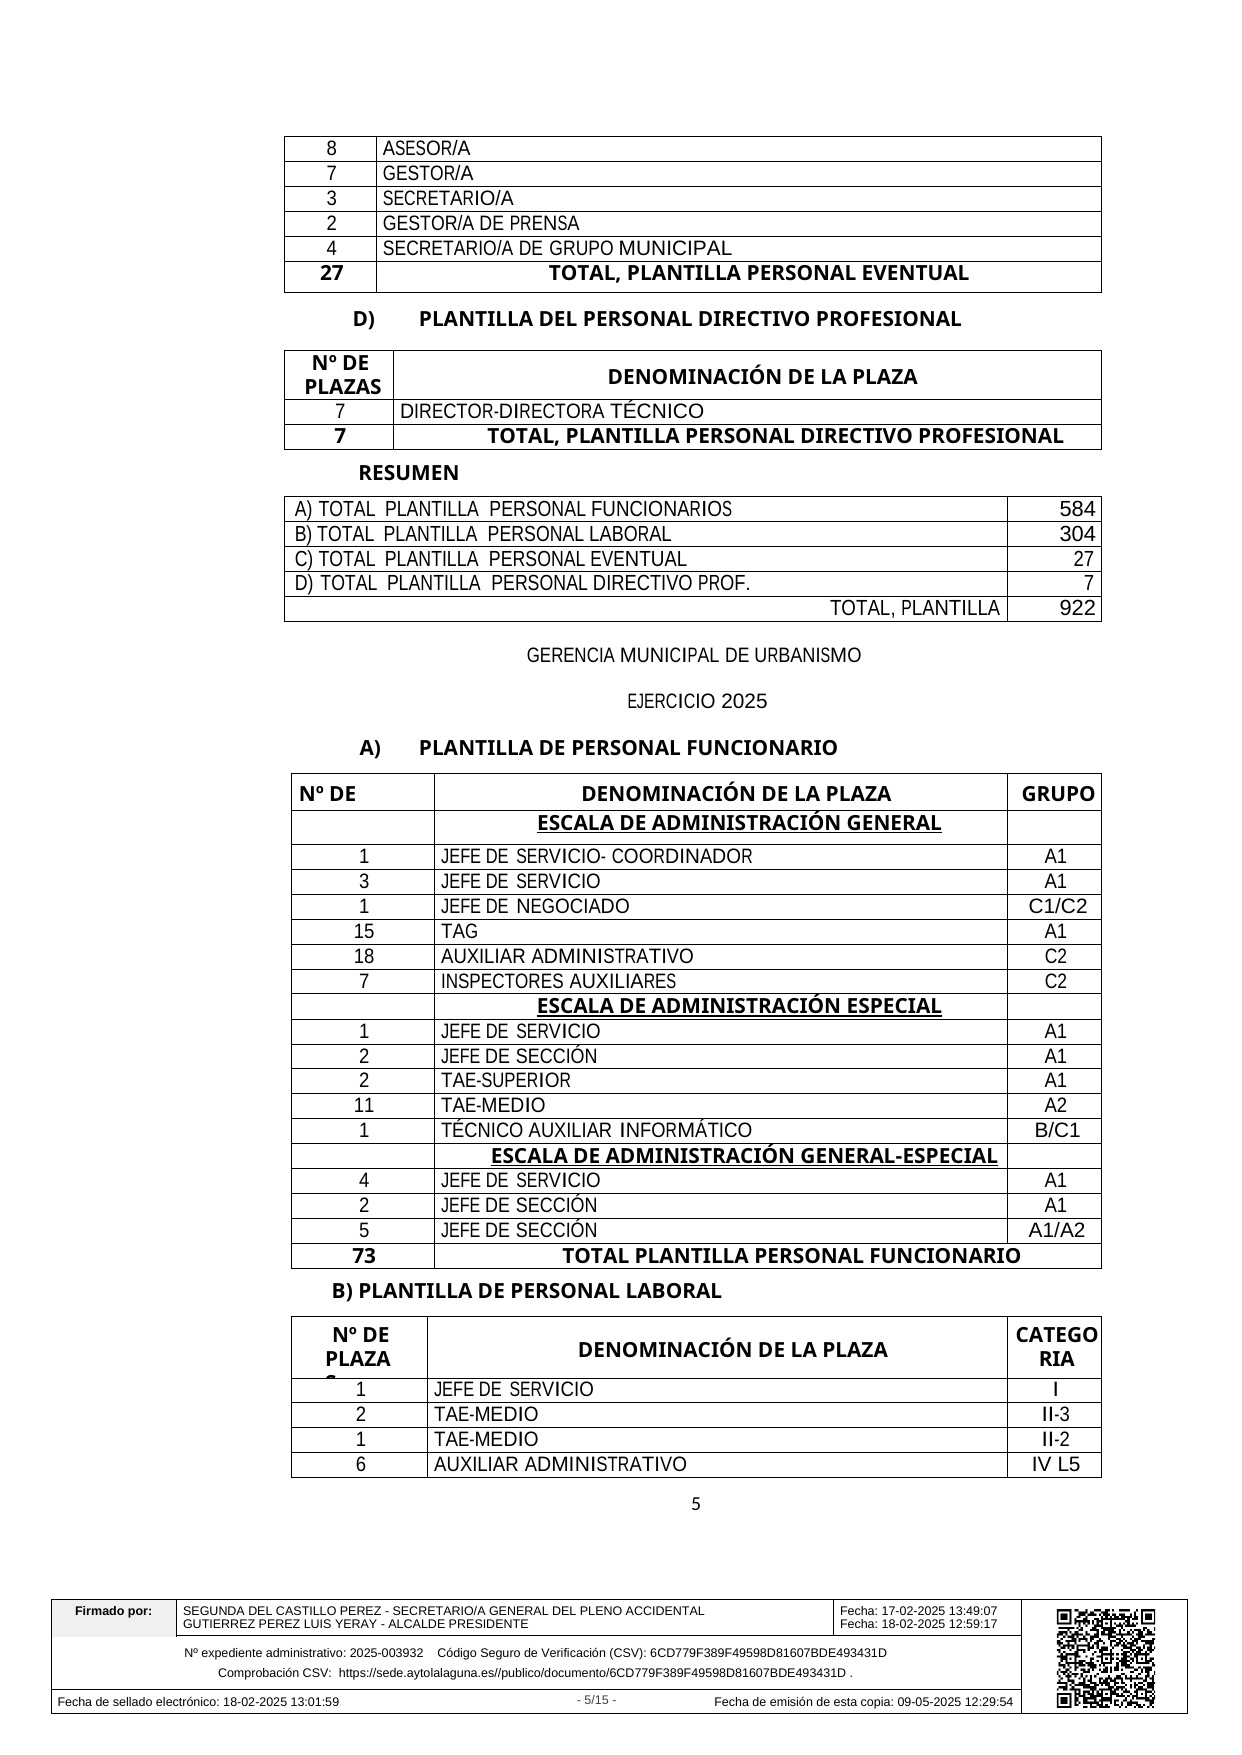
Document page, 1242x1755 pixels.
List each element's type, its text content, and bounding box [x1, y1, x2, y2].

table_cell 6 [292, 1453, 427, 1477]
text D) PLANTILLA DEL PERSONAL DIRECTIVO PROFESIONAL [352, 304, 1202, 333]
table_cell A1 [1008, 845, 1101, 869]
table_cell A2 [1008, 1094, 1101, 1118]
table_header SEGUNDA DEL CASTILLO PEREZ - SECRETARIO/A GENERAL DEL PLENO ACCIDENTAL GUTIERREZ PEREZ LUIS YERAY - ALCALDE PRESIDENTE [177, 1600, 833, 1635]
table_cell ESCALA DE ADMINISTRACIÓN ESPECIAL [435, 994, 1007, 1018]
table_header 8 [285, 137, 376, 161]
table_cell 1 [292, 1020, 434, 1043]
table_cell JEFE DE NEGOCIADO [435, 895, 1007, 919]
table_cell 922 [1008, 597, 1101, 621]
table_header DENOMINACIÓN DE LA PLAZA [435, 774, 1007, 810]
table_cell TAE-MEDIO [428, 1428, 1007, 1452]
table_cell 7 [285, 400, 393, 424]
table_cell DIRECTOR-DIRECTORA TÉCNICO [394, 400, 1101, 424]
table_cell 11 [292, 1094, 434, 1118]
text GERENCIA MUNICIPAL DE URBANISMO EJERCICIO 2025 [527, 643, 868, 713]
table_cell [1008, 811, 1101, 844]
table_cell B) TOTAL PLANTILLA PERSONAL LABORAL [285, 522, 1007, 546]
table_cell TÉCNICO AUXILIAR INFORMÁTICO [435, 1119, 1007, 1143]
table_cell A1 [1008, 1020, 1101, 1043]
table_cell ESCALA DE ADMINISTRACIÓN GENERAL-ESPECIAL [435, 1144, 1007, 1168]
table_cell INSPECTORES AUXILIARES [435, 970, 1007, 993]
table_cell 1 [292, 1119, 434, 1143]
table_cell B/C1 [1008, 1119, 1101, 1143]
table_cell Nº expediente administrativo: 2025-003932 Código Seguro de Verificación (CSV): 6CD779F389F49598D81607BDE493431D Comprobación CSV: https://sede.aytolalaguna.es//publico/documento/6CD779F389F49598D81607BDE493431D . [52, 1636, 1021, 1689]
table_header Nº DE PLAZAS [292, 1317, 427, 1377]
table_cell 3 [292, 870, 434, 894]
table_cell SECRETARIO/A DE GRUPO MUNICIPAL [377, 237, 1101, 261]
table_cell A1 [1008, 1169, 1101, 1193]
table_cell 304 [1008, 522, 1101, 546]
table_cell [1008, 1144, 1101, 1168]
table_cell 7 [285, 162, 376, 186]
table_cell 2 [292, 1069, 434, 1093]
table_cell 2 [292, 1194, 434, 1218]
text A) PLANTILLA DE PERSONAL FUNCIONARIO [359, 737, 1202, 761]
table_cell C) TOTAL PLANTILLA PERSONAL EVENTUAL [285, 547, 1007, 571]
table_cell TAE-MEDIO [428, 1403, 1007, 1427]
table_cell 1 [292, 1428, 427, 1452]
table_cell JEFE DE SERVICIO- COORDINADOR [435, 845, 1007, 869]
table_cell C2 [1008, 945, 1101, 968]
table_cell A1 [1008, 920, 1101, 943]
table_header DENOMINACIÓN DE LA PLAZA [428, 1317, 1007, 1377]
table_cell GESTOR/A DE PRENSA [377, 212, 1101, 236]
table_cell TAE-MEDIO [435, 1094, 1007, 1118]
table_cell JEFE DE SECCIÓN [435, 1219, 1007, 1243]
table_cell A1 [1008, 870, 1101, 894]
table_cell IV L5 [1008, 1453, 1101, 1477]
table_header A) TOTAL PLANTILLA PERSONAL FUNCIONARIOS [285, 497, 1007, 521]
table_cell 2 [292, 1403, 427, 1427]
table_cell JEFE DE SECCIÓN [435, 1194, 1007, 1218]
table_cell A1 [1008, 1069, 1101, 1093]
text 5 [685, 1491, 706, 1515]
table_cell C1/C2 [1008, 895, 1101, 919]
table_cell 27 [285, 262, 376, 292]
table_cell TOTAL, PLANTILLA PERSONAL DIRECTIVO PROFESIONAL [394, 425, 1101, 449]
table_cell JEFE DE SERVICIO [435, 1169, 1007, 1193]
table_cell 7 [1008, 572, 1101, 596]
table_cell A1/A2 [1008, 1219, 1101, 1243]
table_cell 4 [285, 237, 376, 261]
table_header ASESOR/A [377, 137, 1101, 161]
table_cell JEFE DE SERVICIO [428, 1379, 1007, 1402]
table_cell C2 [1008, 970, 1101, 993]
table_cell 15 [292, 920, 434, 943]
table_cell AUXILIAR ADMINISTRATIVO [428, 1453, 1007, 1477]
table_cell 7 [285, 425, 393, 449]
table_cell 2 [292, 1045, 434, 1068]
table_cell 7 [292, 970, 434, 993]
table_cell ESCALA DE ADMINISTRACIÓN GENERAL [435, 811, 1007, 844]
table_cell GESTOR/A [377, 162, 1101, 186]
table_cell A1 [1008, 1194, 1101, 1218]
text B) PLANTILLA DE PERSONAL LABORAL [331, 1280, 1202, 1304]
table_header Fecha: 17-02-2025 13:49:07 Fecha: 18-02-2025 12:59:17 [834, 1600, 1021, 1635]
table_cell JEFE DE SECCIÓN [435, 1045, 1007, 1068]
table_header Nº DE PLAZAS [292, 774, 434, 810]
table_header DENOMINACIÓN DE LA PLAZA [394, 351, 1101, 399]
table_cell II-3 [1008, 1403, 1101, 1427]
table_header 584 [1008, 497, 1101, 521]
table_cell 2 [285, 212, 376, 236]
table_cell A1 [1008, 1045, 1101, 1068]
table_cell TOTAL, PLANTILLA [285, 597, 1007, 621]
table_cell TOTAL, PLANTILLA PERSONAL EVENTUAL [377, 262, 1101, 292]
table_cell AUXILIAR ADMINISTRATIVO [435, 945, 1007, 968]
table_header Firmado por: [52, 1600, 176, 1635]
table_cell JEFE DE SERVICIO [435, 1020, 1007, 1043]
table_cell TAG [435, 920, 1007, 943]
table_cell [292, 994, 434, 1018]
table_cell 73 [292, 1244, 434, 1268]
table_cell 1 [292, 845, 434, 869]
table_cell 1 [292, 1379, 427, 1402]
table_cell SECRETARIO/A [377, 187, 1101, 211]
table_cell JEFE DE SERVICIO [435, 870, 1007, 894]
table_cell 4 [292, 1169, 434, 1193]
table_cell II-2 [1008, 1428, 1101, 1452]
text RESUMEN [358, 461, 1202, 485]
table_cell 3 [285, 187, 376, 211]
table_cell TAE-SUPERIOR [435, 1069, 1007, 1093]
table_cell TOTAL PLANTILLA PERSONAL FUNCIONARIO [435, 1244, 1101, 1268]
table_header CATEGO RIA [1008, 1317, 1101, 1377]
table_cell 5 [292, 1219, 434, 1243]
table_cell 27 [1008, 547, 1101, 571]
table_cell 1 [292, 895, 434, 919]
table_cell D) TOTAL PLANTILLA PERSONAL DIRECTIVO PROF. [285, 572, 1007, 596]
table_cell [1008, 994, 1101, 1018]
table_cell [292, 811, 434, 844]
table_header Nº DE PLAZAS [285, 351, 393, 399]
table_header GRUPO [1008, 774, 1101, 810]
table_cell I [1008, 1379, 1101, 1402]
table_cell Fecha de sellado electrónico: 18-02-2025 13:01:59 - 5/15 - Fecha de emisión de esta copia: 09-05-2025 12:29:54 [52, 1690, 1021, 1712]
table_cell [292, 1144, 434, 1168]
table_header [1022, 1600, 1187, 1712]
table_cell 18 [292, 945, 434, 968]
